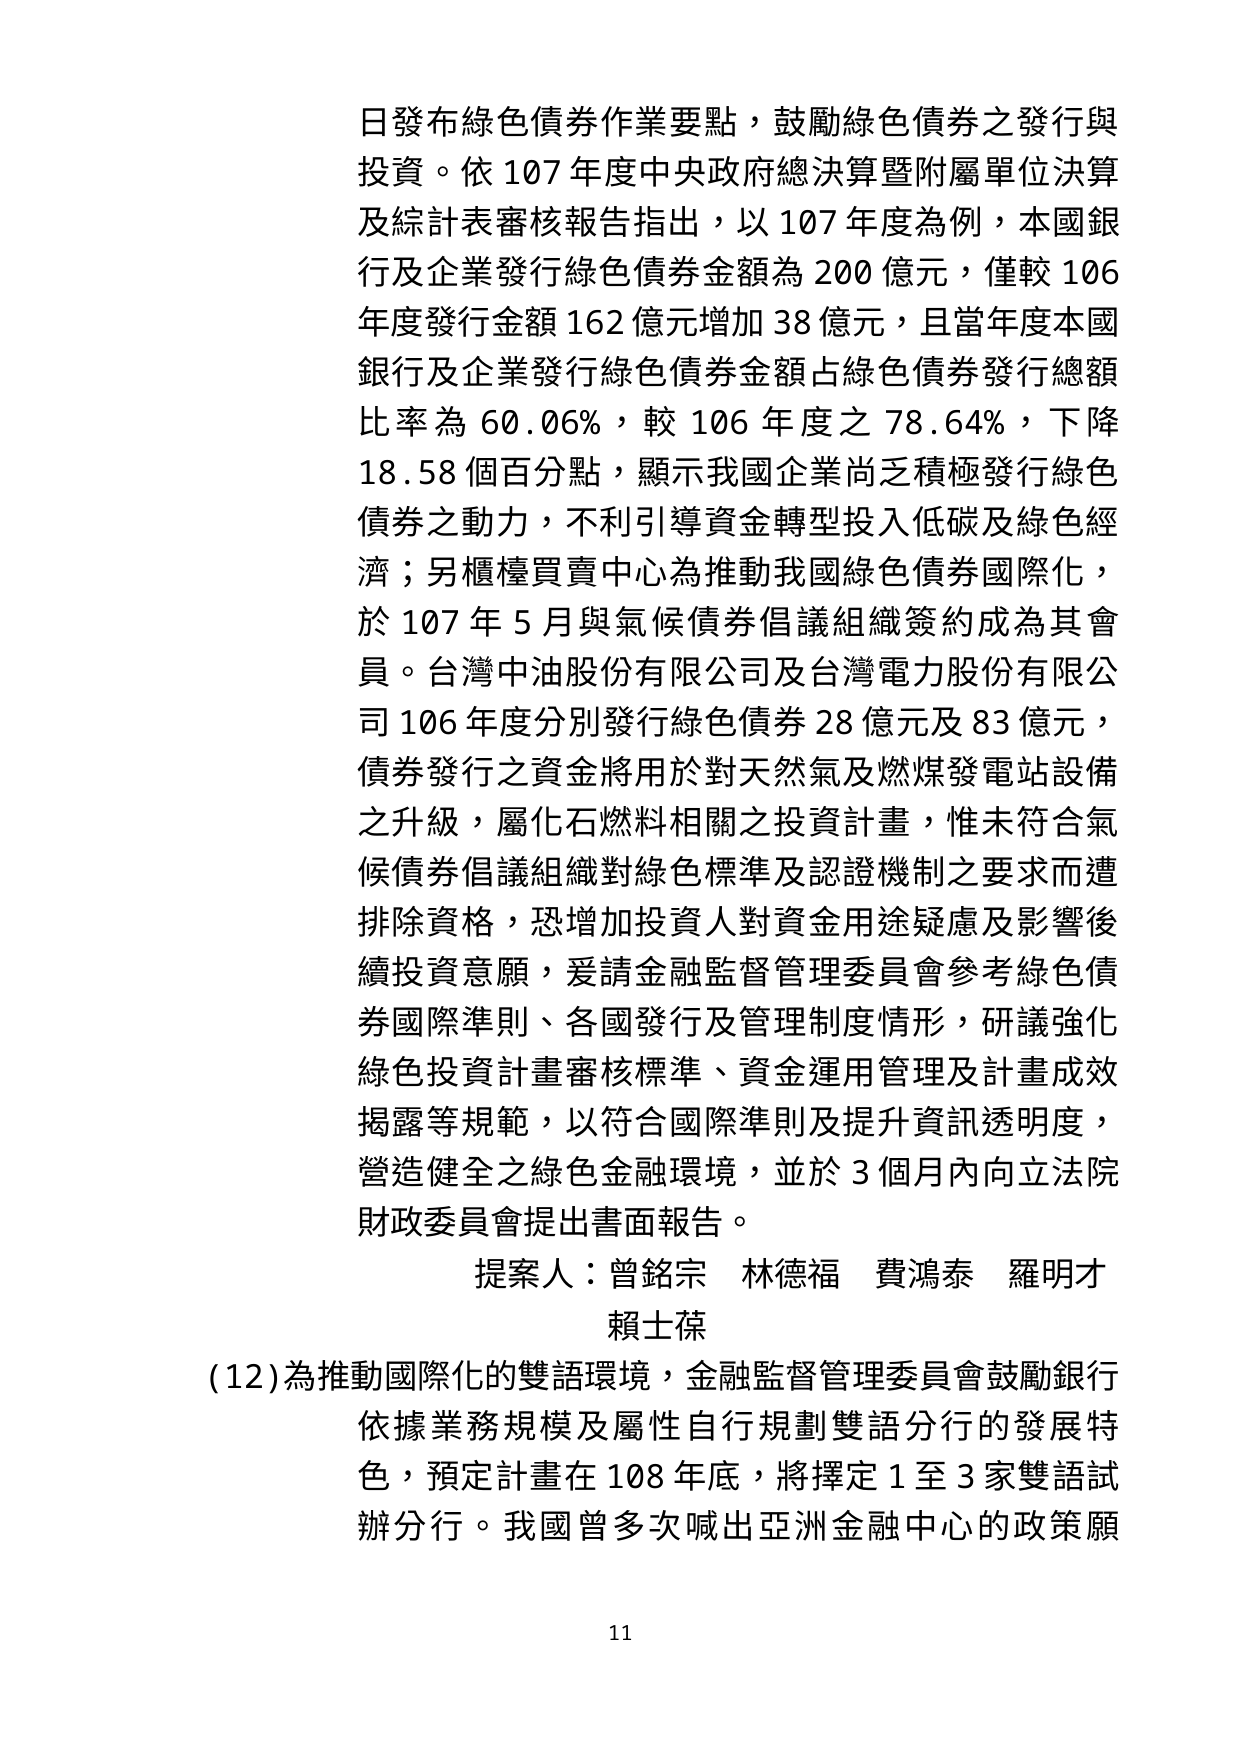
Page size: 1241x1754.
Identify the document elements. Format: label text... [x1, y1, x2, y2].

text 賴士葆 [474, 1297, 1120, 1349]
list 為推動國際化的雙語環境，金融監督管理委員會鼓勵銀行依據業務規模及屬性自行規劃雙語分行的發展特色，預定計畫在108年底，將擇定1至3家雙語試辦分行。我國曾多次喊出亞洲金融中心的政策願景，對外國人來說，台灣與香港環境相比，主要仍是文字與語言問題，金融監督管理委員會目前已要求上市櫃公司須有英文年報，為與國際有效接軌，爰建請金融監督管理委員會提出「推動資本市場雙語化環境策略」，讓使用外語的投資人可立即了解我國資本市場變動情形，並於1個月內向立法院財政委員會提出書面報告。 [223, 1349, 1120, 1549]
list 金融監督管理委員會為促進國內環境永續發展，並協助綠能科技及循環經濟等產業取得中長期資金，督導財團法人中華民國證券櫃檯買賣中心於106年4月21日發布綠色債券作業要點，鼓勵綠色債券之發行與投資。依107年度中央政府總決算暨附屬單位決算及綜計表審核報告指出，以107年度為例，本國銀行及企業發行綠色債券金額為200億元，僅較106年度發行金額162億元增加38億元，且當年度本國銀行及企業發行綠色債券金額占綠色債券發行總額比率為60.06%，較106年度之78.64%，下降18.58個百分點，顯示我國企業尚乏積極發行綠色債券之動力，不利引導資金轉型投入低碳及綠色經濟；另櫃檯買賣中心為推動我國綠色債券國際化，於107年5月與氣候債券倡議組織簽約成為其會員。台灣中油股份有限公司及台灣電力股份有限公司106年度分別發行綠色債券28億元及83億元，債券發行之資金將用於對天然氣及燃煤發電站設備之升級，屬化石燃料相關之投資計畫，惟未符合氣候債券倡議組織對綠色標準及認證機制之要求而遭排除資格，恐增加投資人對資金用途疑慮及影響後續投資意願，爰請金融監督管理委員會參考綠色債券國際準則、各國發行及管理制度情形，研議強化綠色投資計畫審核標準、資金運用管理及計畫成效揭露等規範，以符合國際準則及提升資訊透明度，營造健全之綠色金融環境，並於3個月內向立法院財政委員會提出書面報告。 [223, 94, 1120, 1244]
text 提案人：曾銘宗 林德福 費鴻泰 羅明才 [474, 1244, 1120, 1297]
